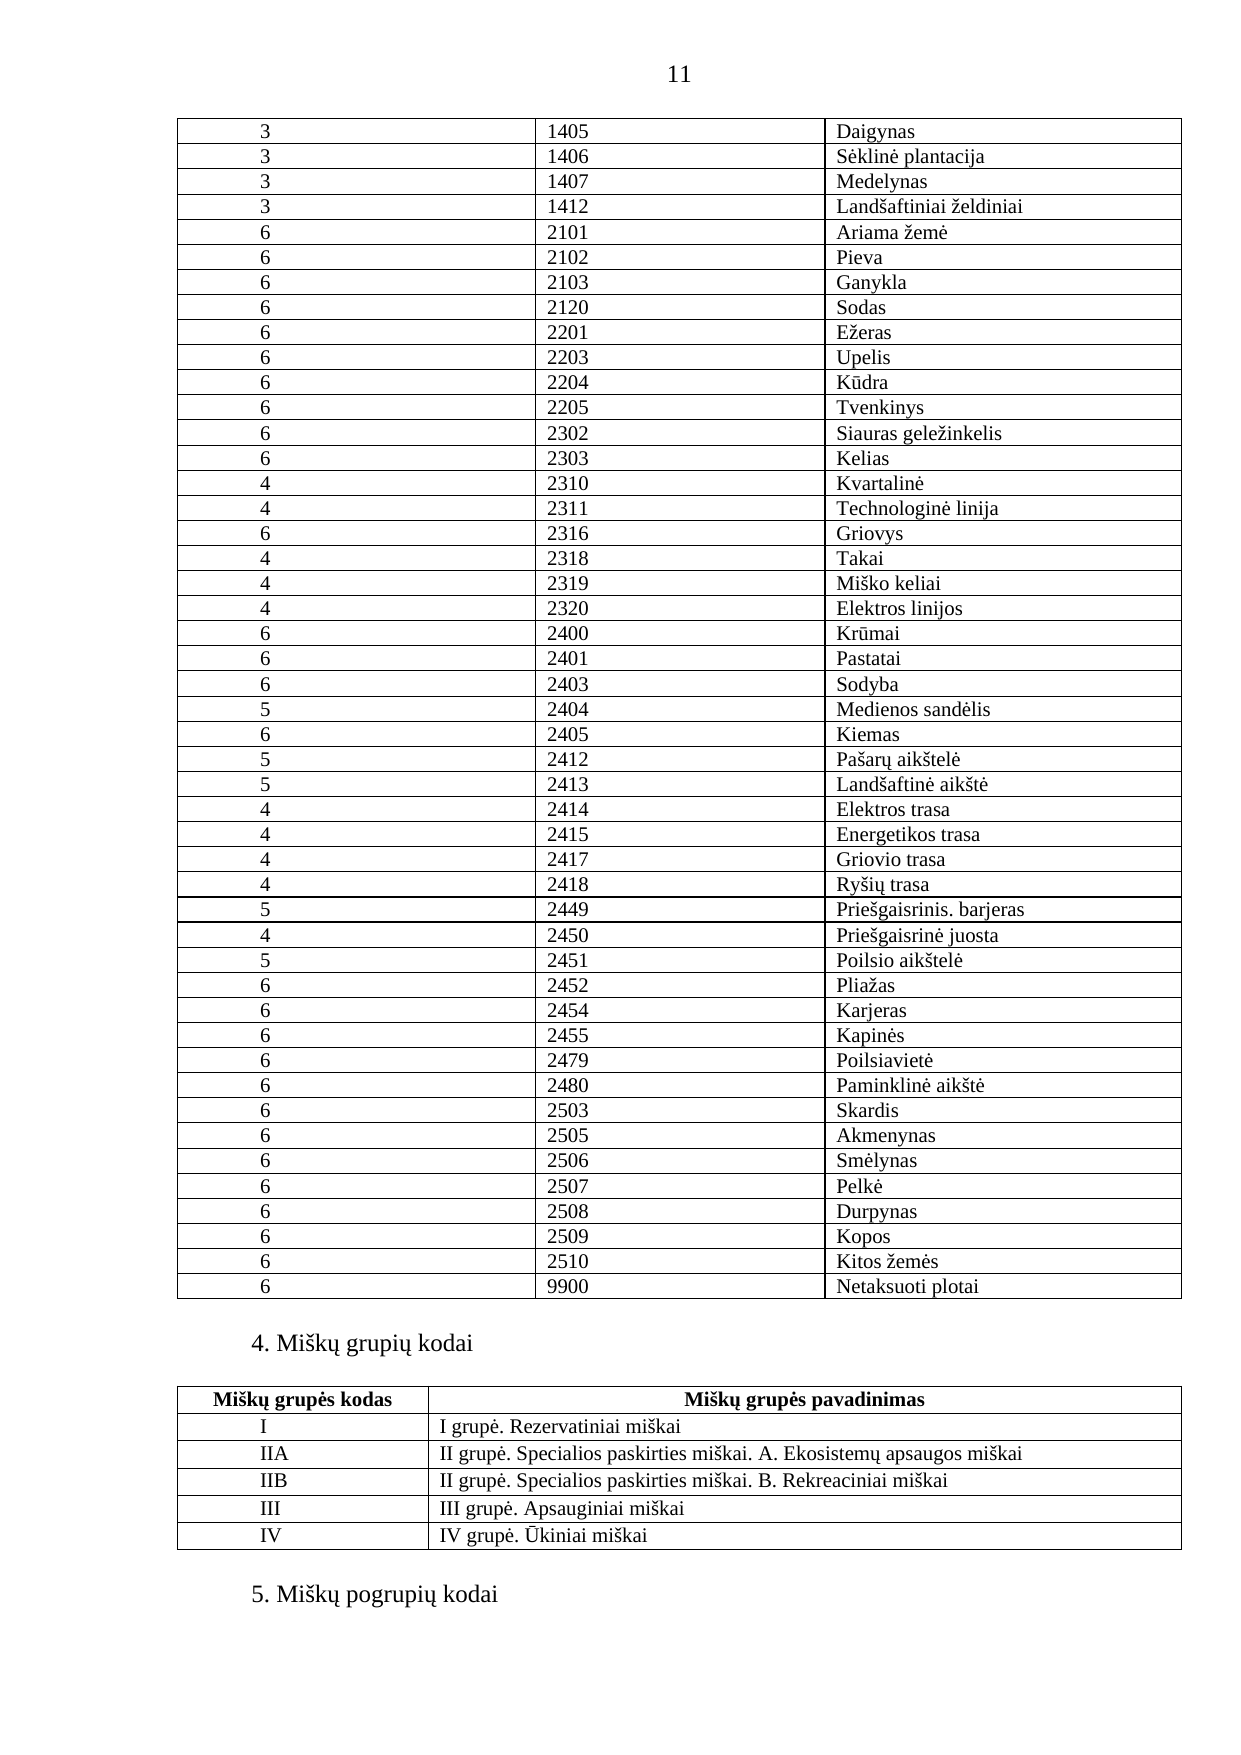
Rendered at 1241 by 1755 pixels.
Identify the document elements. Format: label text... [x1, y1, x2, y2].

table_cell 2403 [536, 671, 824, 696]
table_cell 6 [178, 646, 535, 670]
table_cell 6 [178, 722, 535, 746]
table_cell 2320 [536, 596, 824, 620]
table_cell Netaksuoti plotai [826, 1274, 1181, 1298]
table_cell Elektros trasa [826, 797, 1181, 821]
table_cell 4 [178, 847, 535, 871]
table_cell Paminklinė aikštė [826, 1073, 1181, 1097]
table_cell 6 [178, 521, 535, 545]
table_cell Landšaftinė aikštė [826, 772, 1181, 796]
table_header Miškų grupės pavadinimas [429, 1387, 1181, 1413]
table_cell 2205 [536, 395, 824, 419]
table_cell I [178, 1414, 428, 1440]
table_cell Upelis [826, 345, 1181, 369]
table_cell Ežeras [826, 320, 1181, 344]
table_cell 6 [178, 1073, 535, 1097]
table_cell Poilsio aikštelė [826, 948, 1181, 972]
table_cell 5 [178, 747, 535, 771]
table_cell 6 [178, 1098, 535, 1122]
table_cell Daigynas [826, 119, 1181, 143]
table_cell 2413 [536, 772, 824, 796]
table_cell Krūmai [826, 621, 1181, 645]
table_cell Siauras geležinkelis [826, 420, 1181, 444]
table_cell 6 [178, 998, 535, 1022]
table_cell 4 [178, 546, 535, 570]
table_cell 4 [178, 872, 535, 896]
table_cell 3 [178, 195, 535, 218]
text 4. Miškų grupių kodai [177, 1328, 1181, 1357]
table_cell 4 [178, 596, 535, 620]
table_cell 2454 [536, 998, 824, 1022]
table_cell II grupė. Specialios paskirties miškai. A. Ekosistemų apsaugos miškai [429, 1441, 1181, 1467]
table_cell Priešgaisrinė juosta [826, 923, 1181, 947]
table_cell Medelynas [826, 169, 1181, 193]
table_cell 2503 [536, 1098, 824, 1122]
table_cell 6 [178, 1199, 535, 1223]
table_cell 6 [178, 270, 535, 294]
table_cell Tvenkinys [826, 395, 1181, 419]
table_cell IV grupė. Ūkiniai miškai [429, 1523, 1181, 1549]
table_cell Akmenynas [826, 1123, 1181, 1147]
table_cell 2310 [536, 471, 824, 495]
table_cell III grupė. Apsauginiai miškai [429, 1496, 1181, 1522]
table_cell 2203 [536, 345, 824, 369]
table_cell 5 [178, 948, 535, 972]
table_cell 2405 [536, 722, 824, 746]
table_cell 4 [178, 496, 535, 520]
table_cell Elektros linijos [826, 596, 1181, 620]
table_cell 6 [178, 320, 535, 344]
table_cell 2103 [536, 270, 824, 294]
table_cell Smėlynas [826, 1149, 1181, 1172]
table_cell 2451 [536, 948, 824, 972]
table_cell 6 [178, 1149, 535, 1172]
table_cell 2318 [536, 546, 824, 570]
table_cell Kelias [826, 446, 1181, 469]
table_header Miškų grupės kodas [178, 1387, 428, 1413]
table_cell 6 [178, 621, 535, 645]
table_cell Kūdra [826, 370, 1181, 394]
table_cell Energetikos trasa [826, 822, 1181, 846]
table_cell 2505 [536, 1123, 824, 1147]
table_cell Miško keliai [826, 571, 1181, 595]
table_cell 9900 [536, 1274, 824, 1298]
table_cell 5 [178, 772, 535, 796]
table_cell 2450 [536, 923, 824, 947]
table_cell 2319 [536, 571, 824, 595]
table_cell 2417 [536, 847, 824, 871]
table_cell 2449 [536, 898, 824, 921]
table_cell 4 [178, 471, 535, 495]
table_cell 2506 [536, 1149, 824, 1172]
table_cell Ryšių trasa [826, 872, 1181, 896]
table_cell 4 [178, 923, 535, 947]
table_cell 1412 [536, 195, 824, 218]
table_cell 2303 [536, 446, 824, 469]
table_cell 1406 [536, 144, 824, 168]
table_cell 6 [178, 1249, 535, 1273]
table_cell 6 [178, 295, 535, 319]
table_cell Griovys [826, 521, 1181, 545]
table_cell 2401 [536, 646, 824, 670]
table_cell 6 [178, 1048, 535, 1072]
table_cell Medienos sandėlis [826, 697, 1181, 721]
table_cell 2400 [536, 621, 824, 645]
table_cell Pieva [826, 245, 1181, 269]
table_cell 2480 [536, 1073, 824, 1097]
table_cell IV [178, 1523, 428, 1549]
table_cell 2404 [536, 697, 824, 721]
table_cell 6 [178, 345, 535, 369]
table_cell 2508 [536, 1199, 824, 1223]
text 5. Miškų pogrupių kodai [177, 1579, 1181, 1608]
table_cell IIA [178, 1441, 428, 1467]
table_cell Poilsiavietė [826, 1048, 1181, 1072]
table_cell 4 [178, 822, 535, 846]
table_cell 6 [178, 395, 535, 419]
table_cell Kapinės [826, 1023, 1181, 1047]
table_cell 4 [178, 797, 535, 821]
table_cell Ganykla [826, 270, 1181, 294]
table_cell Sodas [826, 295, 1181, 319]
table_cell 2510 [536, 1249, 824, 1273]
table_cell 1407 [536, 169, 824, 193]
table_cell Priešgaisrinis. barjeras [826, 898, 1181, 921]
table_cell Kopos [826, 1224, 1181, 1248]
table_cell 2311 [536, 496, 824, 520]
table_cell 2455 [536, 1023, 824, 1047]
table_cell 2452 [536, 973, 824, 997]
table_cell 6 [178, 973, 535, 997]
table_cell Durpynas [826, 1199, 1181, 1223]
table_cell III [178, 1496, 428, 1522]
table_cell Technologinė linija [826, 496, 1181, 520]
table_cell 6 [178, 1174, 535, 1198]
table_cell 2204 [536, 370, 824, 394]
table_cell Ariama žemė [826, 220, 1181, 244]
table_cell 2479 [536, 1048, 824, 1072]
table_cell 2316 [536, 521, 824, 545]
table_cell Pastatai [826, 646, 1181, 670]
table_cell 4 [178, 571, 535, 595]
table_cell 6 [178, 446, 535, 469]
table_cell 6 [178, 1123, 535, 1147]
table_cell 2201 [536, 320, 824, 344]
table_cell 6 [178, 1274, 535, 1298]
table_cell 2415 [536, 822, 824, 846]
table_cell Sėklinė plantacija [826, 144, 1181, 168]
table_cell 6 [178, 220, 535, 244]
table_cell 5 [178, 697, 535, 721]
table_cell 1405 [536, 119, 824, 143]
table_cell 2414 [536, 797, 824, 821]
table_cell Skardis [826, 1098, 1181, 1122]
table_cell Sodyba [826, 671, 1181, 696]
table_cell Kiemas [826, 722, 1181, 746]
table_cell Kvartalinė [826, 471, 1181, 495]
table_cell 6 [178, 671, 535, 696]
table_cell 6 [178, 1224, 535, 1248]
table_cell 6 [178, 1023, 535, 1047]
table_cell 2101 [536, 220, 824, 244]
table_cell Takai [826, 546, 1181, 570]
table_cell 2120 [536, 295, 824, 319]
table_cell 2507 [536, 1174, 824, 1198]
table_cell 6 [178, 370, 535, 394]
table_cell 2102 [536, 245, 824, 269]
table_cell 2412 [536, 747, 824, 771]
table_cell 6 [178, 245, 535, 269]
table_cell Pelkė [826, 1174, 1181, 1198]
table_cell IIB [178, 1469, 428, 1495]
table_cell 2509 [536, 1224, 824, 1248]
table_cell 6 [178, 420, 535, 444]
table_cell Kitos žemės [826, 1249, 1181, 1273]
table_cell 3 [178, 144, 535, 168]
table_cell Karjeras [826, 998, 1181, 1022]
table_cell Pašarų aikštelė [826, 747, 1181, 771]
table_cell 3 [178, 119, 535, 143]
table_cell Pliažas [826, 973, 1181, 997]
table_cell II grupė. Specialios paskirties miškai. B. Rekreaciniai miškai [429, 1469, 1181, 1495]
table_cell Griovio trasa [826, 847, 1181, 871]
table_cell I grupė. Rezervatiniai miškai [429, 1414, 1181, 1440]
table_cell 2302 [536, 420, 824, 444]
table_cell 2418 [536, 872, 824, 896]
table_cell 5 [178, 898, 535, 921]
table_cell 3 [178, 169, 535, 193]
table_cell Landšaftiniai želdiniai [826, 195, 1181, 218]
